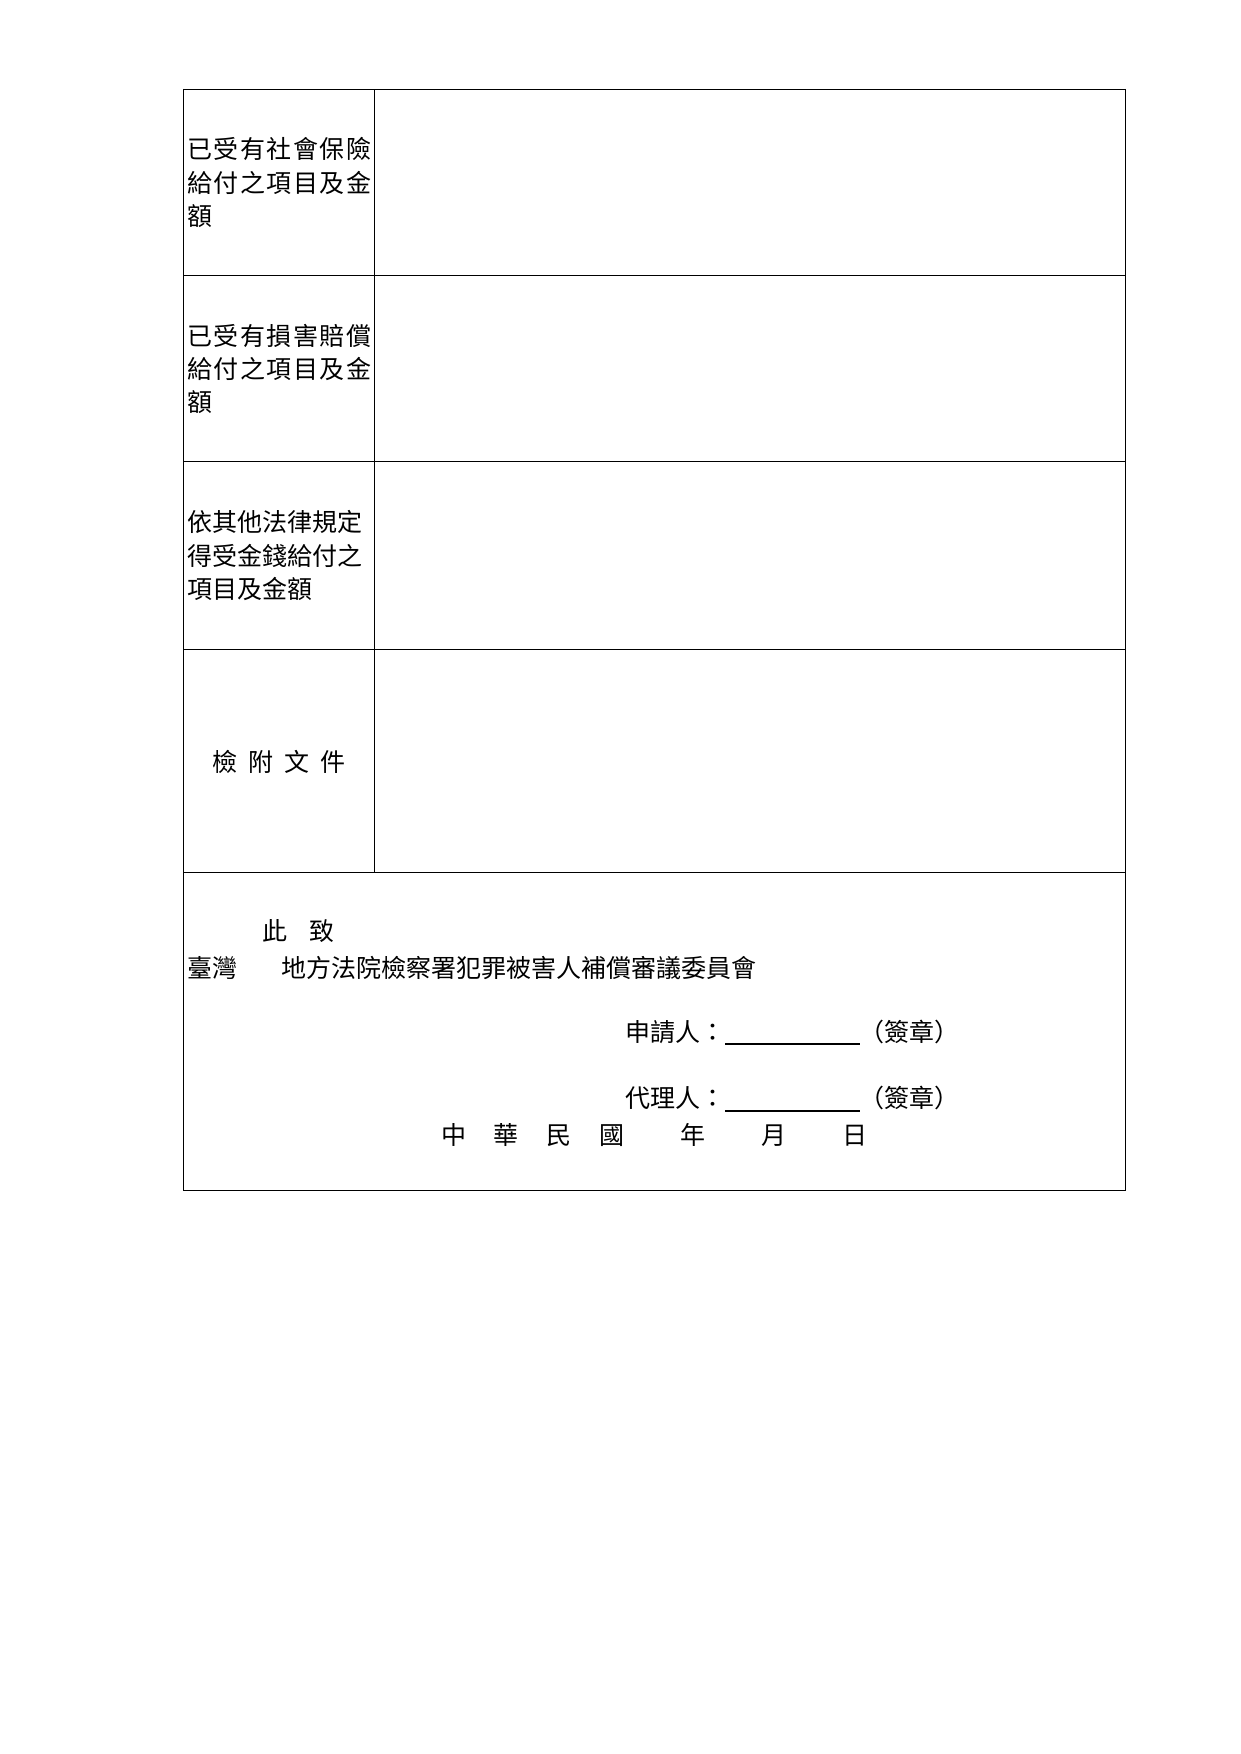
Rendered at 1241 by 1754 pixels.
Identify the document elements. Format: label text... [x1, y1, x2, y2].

table_cell 依其他法律規定得受金錢給付之項目及金額 [184, 462, 374, 648]
table_cell [375, 90, 1125, 275]
table_cell 此 致 臺灣 地方法院檢察署犯罪被害人補償審議委員會 申請人： （簽章） 代理人： （簽章） 中 華 民 國 年 月 日 [184, 873, 1125, 1189]
table_cell [375, 650, 1125, 872]
table_cell 已受有社會保險 給付之項目及金 額 [184, 90, 374, 275]
table_cell [375, 276, 1125, 461]
table_cell 檢 附 文 件 [184, 650, 374, 872]
table_cell 已受有損害賠償 給付之項目及金 額 [184, 276, 374, 461]
table_cell [375, 462, 1125, 648]
